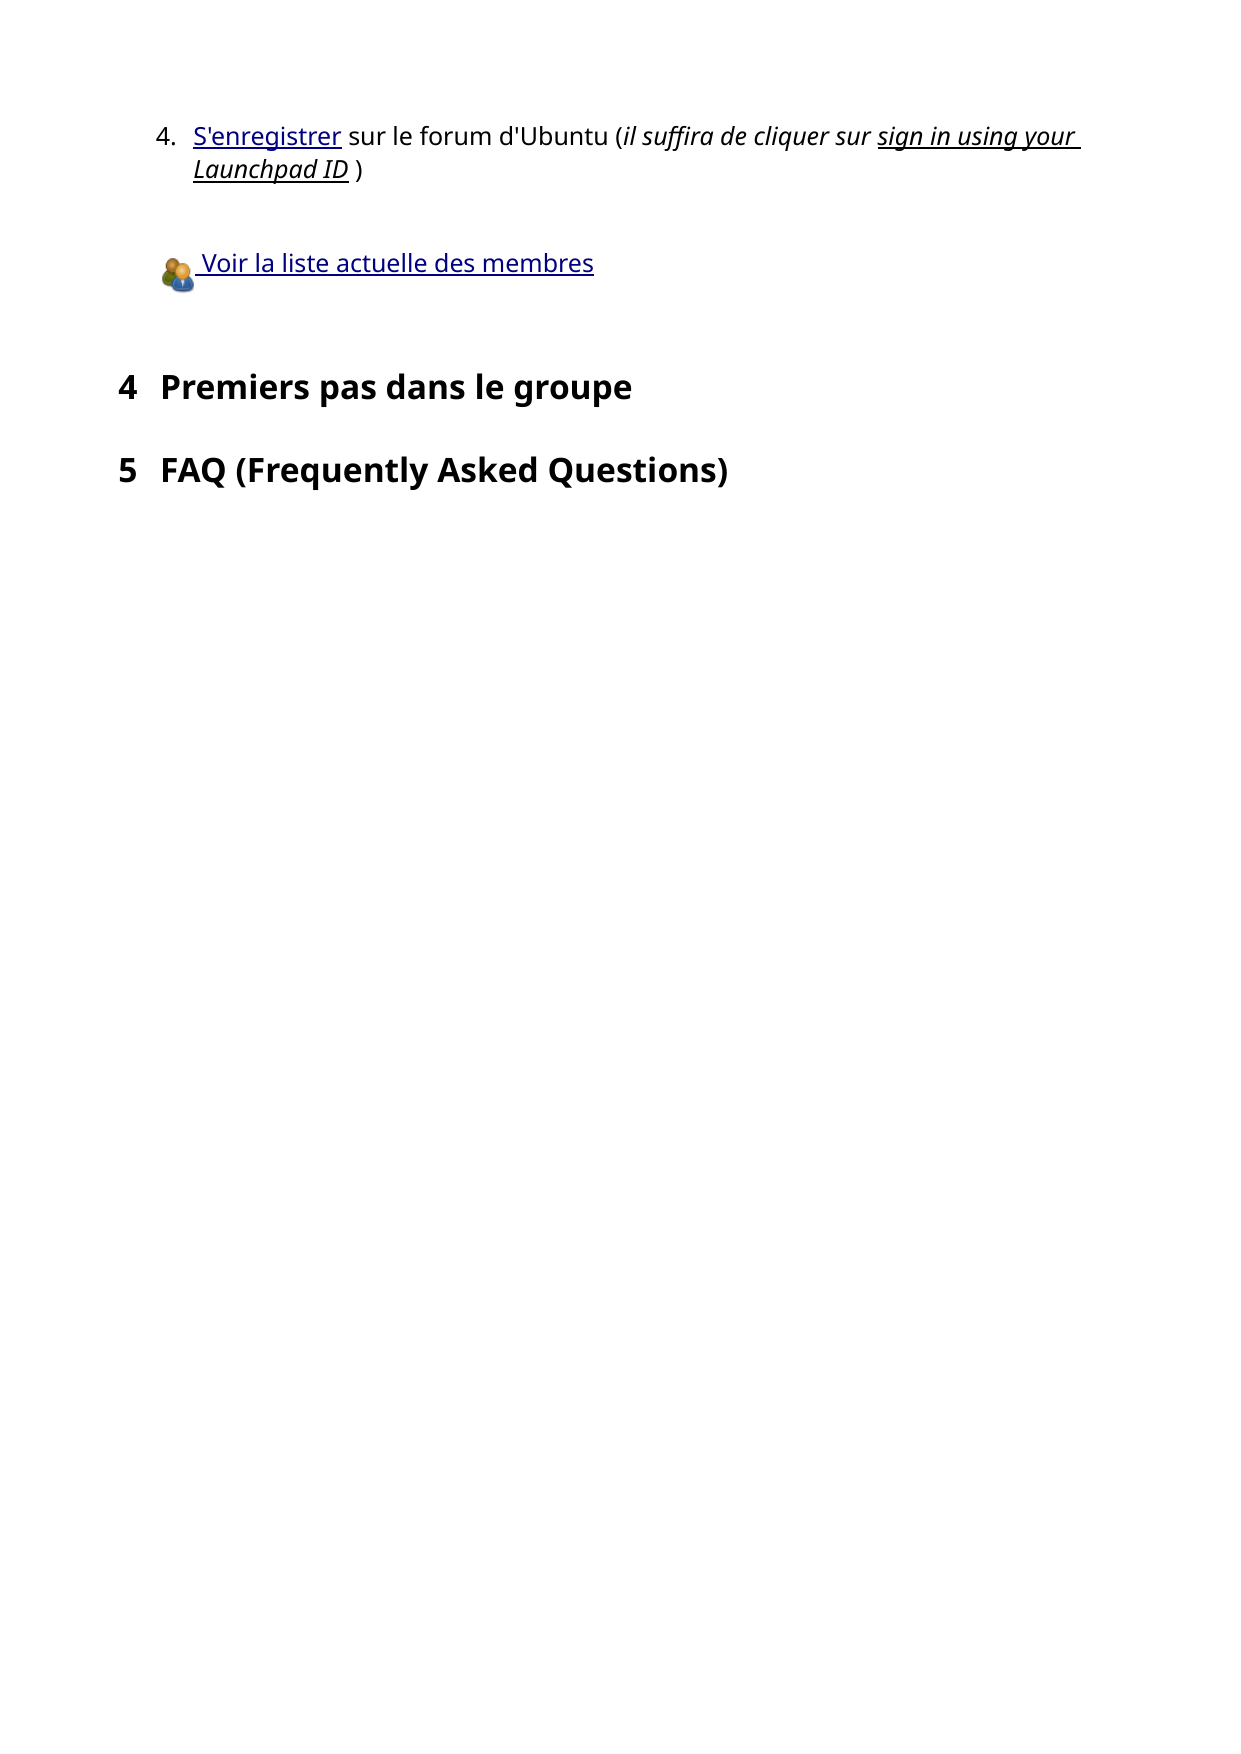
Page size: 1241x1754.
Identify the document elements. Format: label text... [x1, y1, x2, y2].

subtitle FAQ (Frequently Asked Questions) [118, 447, 1122, 492]
list S'enregistrer sur le forum d'Ubuntu (il suffira de cliquer sur sign in using your Launchpad ID ) [156, 118, 1122, 186]
picture [159, 256, 195, 296]
text Voir la liste actuelle des membres [118, 245, 1122, 279]
subtitle Premiers pas dans le groupe [118, 363, 1122, 409]
